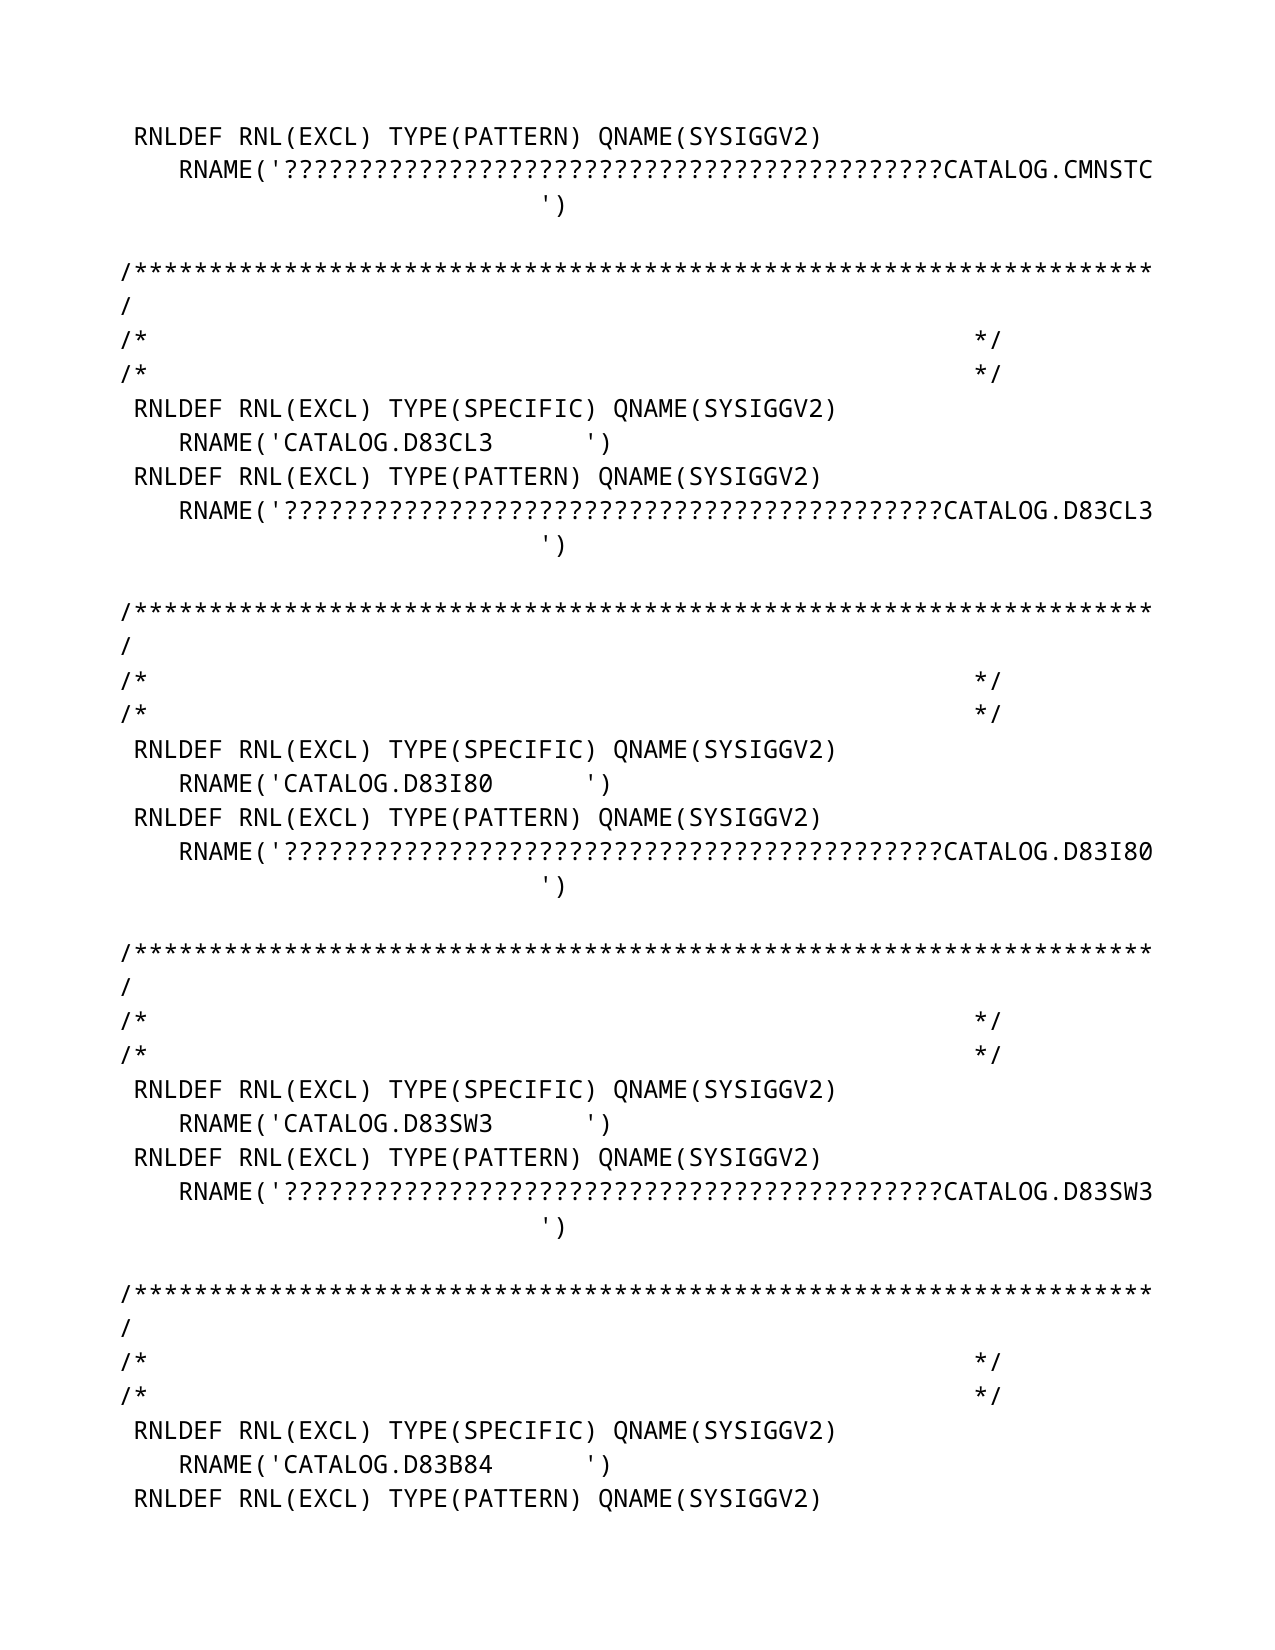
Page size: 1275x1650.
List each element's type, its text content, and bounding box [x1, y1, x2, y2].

text RNLDEF RNL(EXCL) TYPE(PATTERN) QNAME(SYSIGGV2) [118, 118, 1157, 152]
text RNLDEF RNL(EXCL) TYPE(SPECIFIC) QNAME(SYSIGGV2) [118, 1072, 1157, 1106]
text ') [118, 186, 1157, 220]
text RNAME('CATALOG.D83SW3 ') [118, 1106, 1157, 1140]
text RNAME('????????????????????????????????????????????CATALOG.CMNSTC [118, 152, 1157, 186]
text RNAME('????????????????????????????????????????????CATALOG.D83I80 [118, 833, 1157, 867]
text /* */ [118, 1038, 1157, 1072]
text RNLDEF RNL(EXCL) TYPE(PATTERN) QNAME(SYSIGGV2) [118, 799, 1157, 833]
text RNLDEF RNL(EXCL) TYPE(PATTERN) QNAME(SYSIGGV2) [118, 459, 1157, 493]
text RNLDEF RNL(EXCL) TYPE(SPECIFIC) QNAME(SYSIGGV2) [118, 1412, 1157, 1447]
text /********************************************************************/ [118, 1242, 1157, 1344]
text ') [118, 1208, 1157, 1242]
text /* */ [118, 1378, 1157, 1412]
text RNAME('CATALOG.D83B84 ') [118, 1447, 1157, 1481]
text RNLDEF RNL(EXCL) TYPE(SPECIFIC) QNAME(SYSIGGV2) [118, 391, 1157, 425]
text /* */ [118, 1004, 1157, 1038]
text /********************************************************************/ [118, 561, 1157, 663]
text /* */ [118, 357, 1157, 391]
text RNLDEF RNL(EXCL) TYPE(PATTERN) QNAME(SYSIGGV2) [118, 1140, 1157, 1174]
text /********************************************************************/ [118, 902, 1157, 1004]
text /********************************************************************/ [118, 220, 1157, 322]
text /* */ [118, 1344, 1157, 1378]
text ') [118, 867, 1157, 902]
text RNAME('CATALOG.D83CL3 ') [118, 425, 1157, 459]
text RNLDEF RNL(EXCL) TYPE(SPECIFIC) QNAME(SYSIGGV2) [118, 731, 1157, 765]
text RNAME('????????????????????????????????????????????CATALOG.D83CL3 [118, 493, 1157, 527]
text RNAME('????????????????????????????????????????????CATALOG.D83SW3 [118, 1174, 1157, 1208]
text /* */ [118, 663, 1157, 697]
text /* */ [118, 322, 1157, 357]
text /* */ [118, 697, 1157, 731]
text ') [118, 527, 1157, 561]
text RNAME('CATALOG.D83I80 ') [118, 765, 1157, 799]
text RNLDEF RNL(EXCL) TYPE(PATTERN) QNAME(SYSIGGV2) [118, 1481, 1157, 1515]
